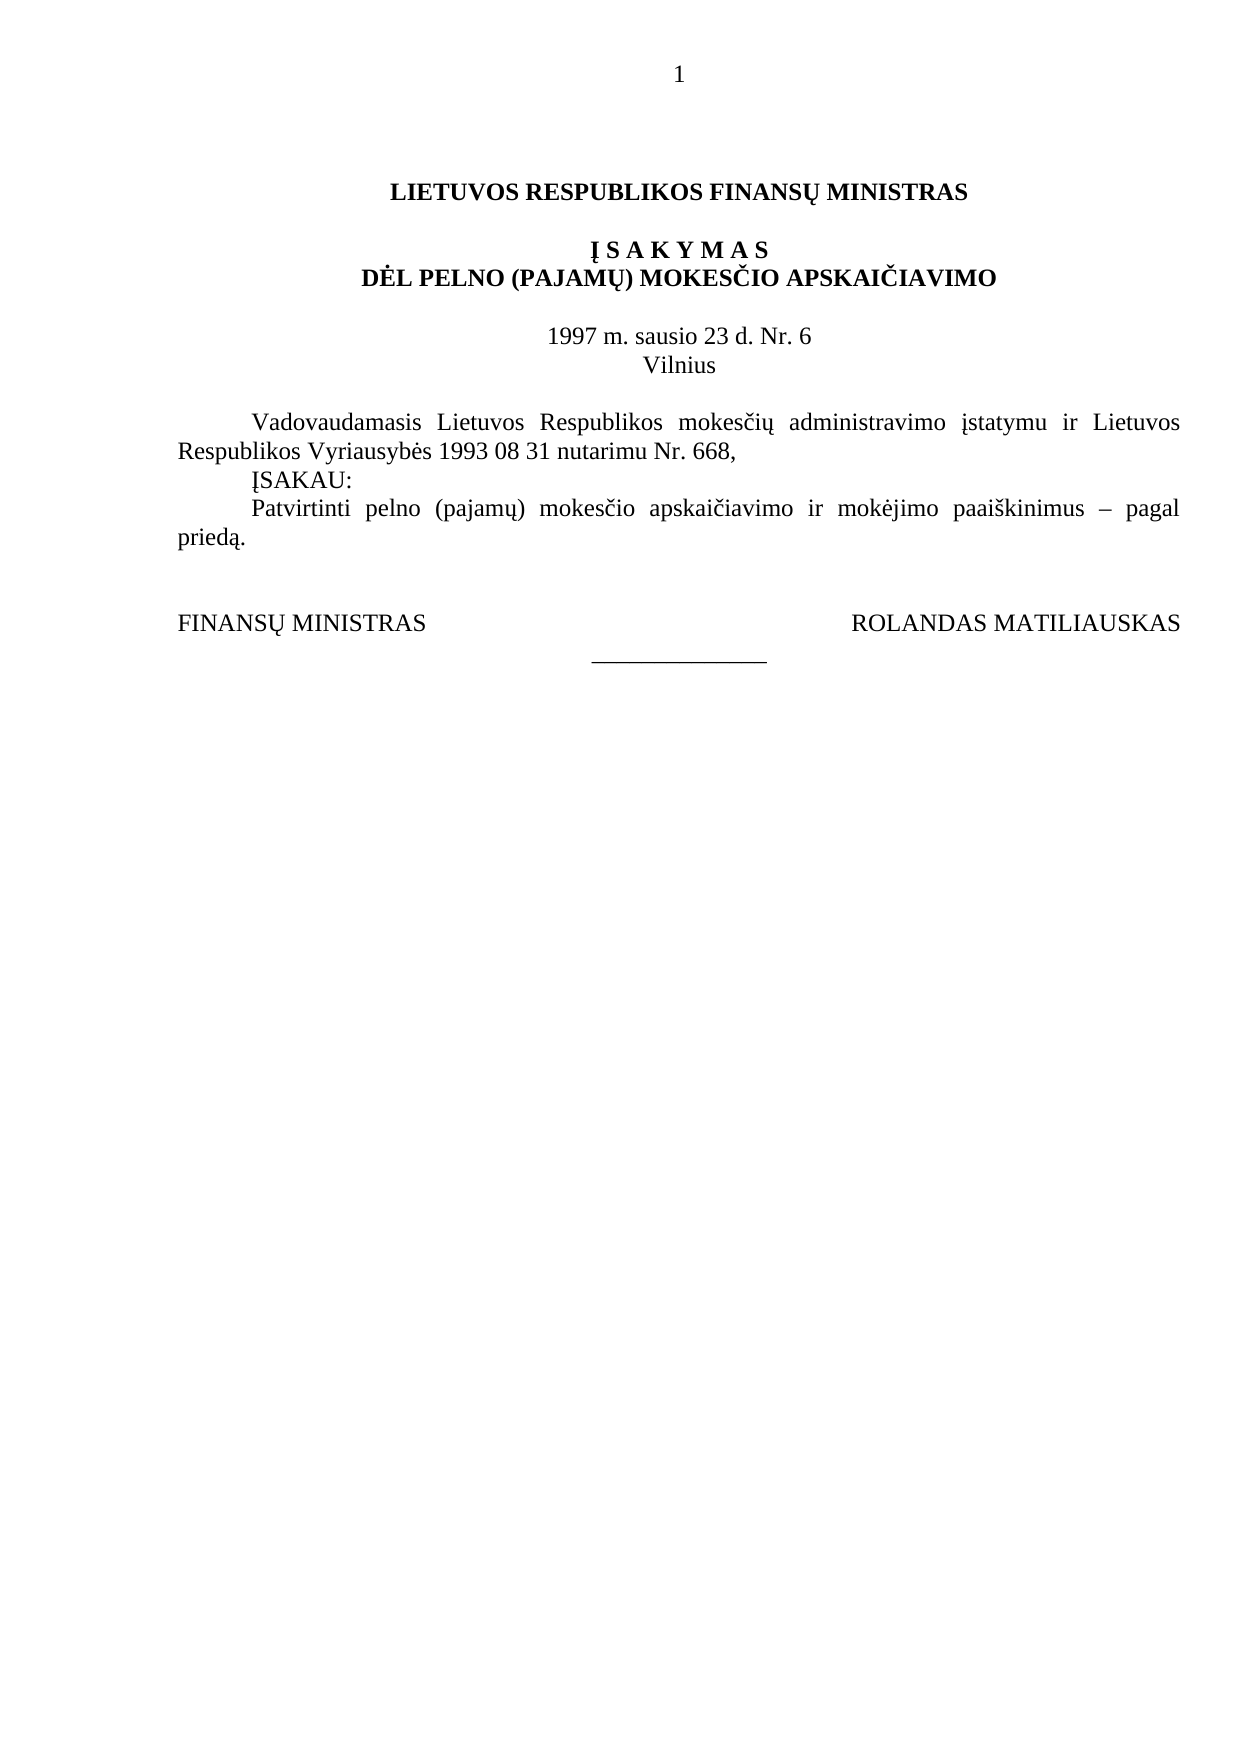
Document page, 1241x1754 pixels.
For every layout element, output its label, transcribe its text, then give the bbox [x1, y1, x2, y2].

text Į S A K Y M A S [177, 235, 1181, 263]
text ĮSAKAU: [177, 465, 1181, 493]
text FINANSŲ MINISTRAS ROLANDAS MATILIAUSKAS [177, 608, 1181, 637]
text 1997 m. sausio 23 d. Nr. 6 [177, 321, 1181, 350]
text Vilnius [177, 350, 1181, 378]
text Vadovaudamasis Lietuvos Respublikos mokesčių administravimo įstatymu ir Lietuvos Respublikos Vyriausybės 1993 08 31 nutarimu Nr. 668, [177, 407, 1181, 465]
text ______________ [177, 637, 1181, 666]
text DĖL PELNO (PAJAMŲ) MOKESČIO APSKAIČIAVIMO [177, 263, 1181, 292]
text Patvirtinti pelno (pajamų) mokesčio apskaičiavimo ir mokėjimo paaiškinimus – pagal priedą. [177, 493, 1181, 551]
text LIETUVOS RESPUBLIKOS FINANSŲ MINISTRAS [177, 177, 1181, 206]
